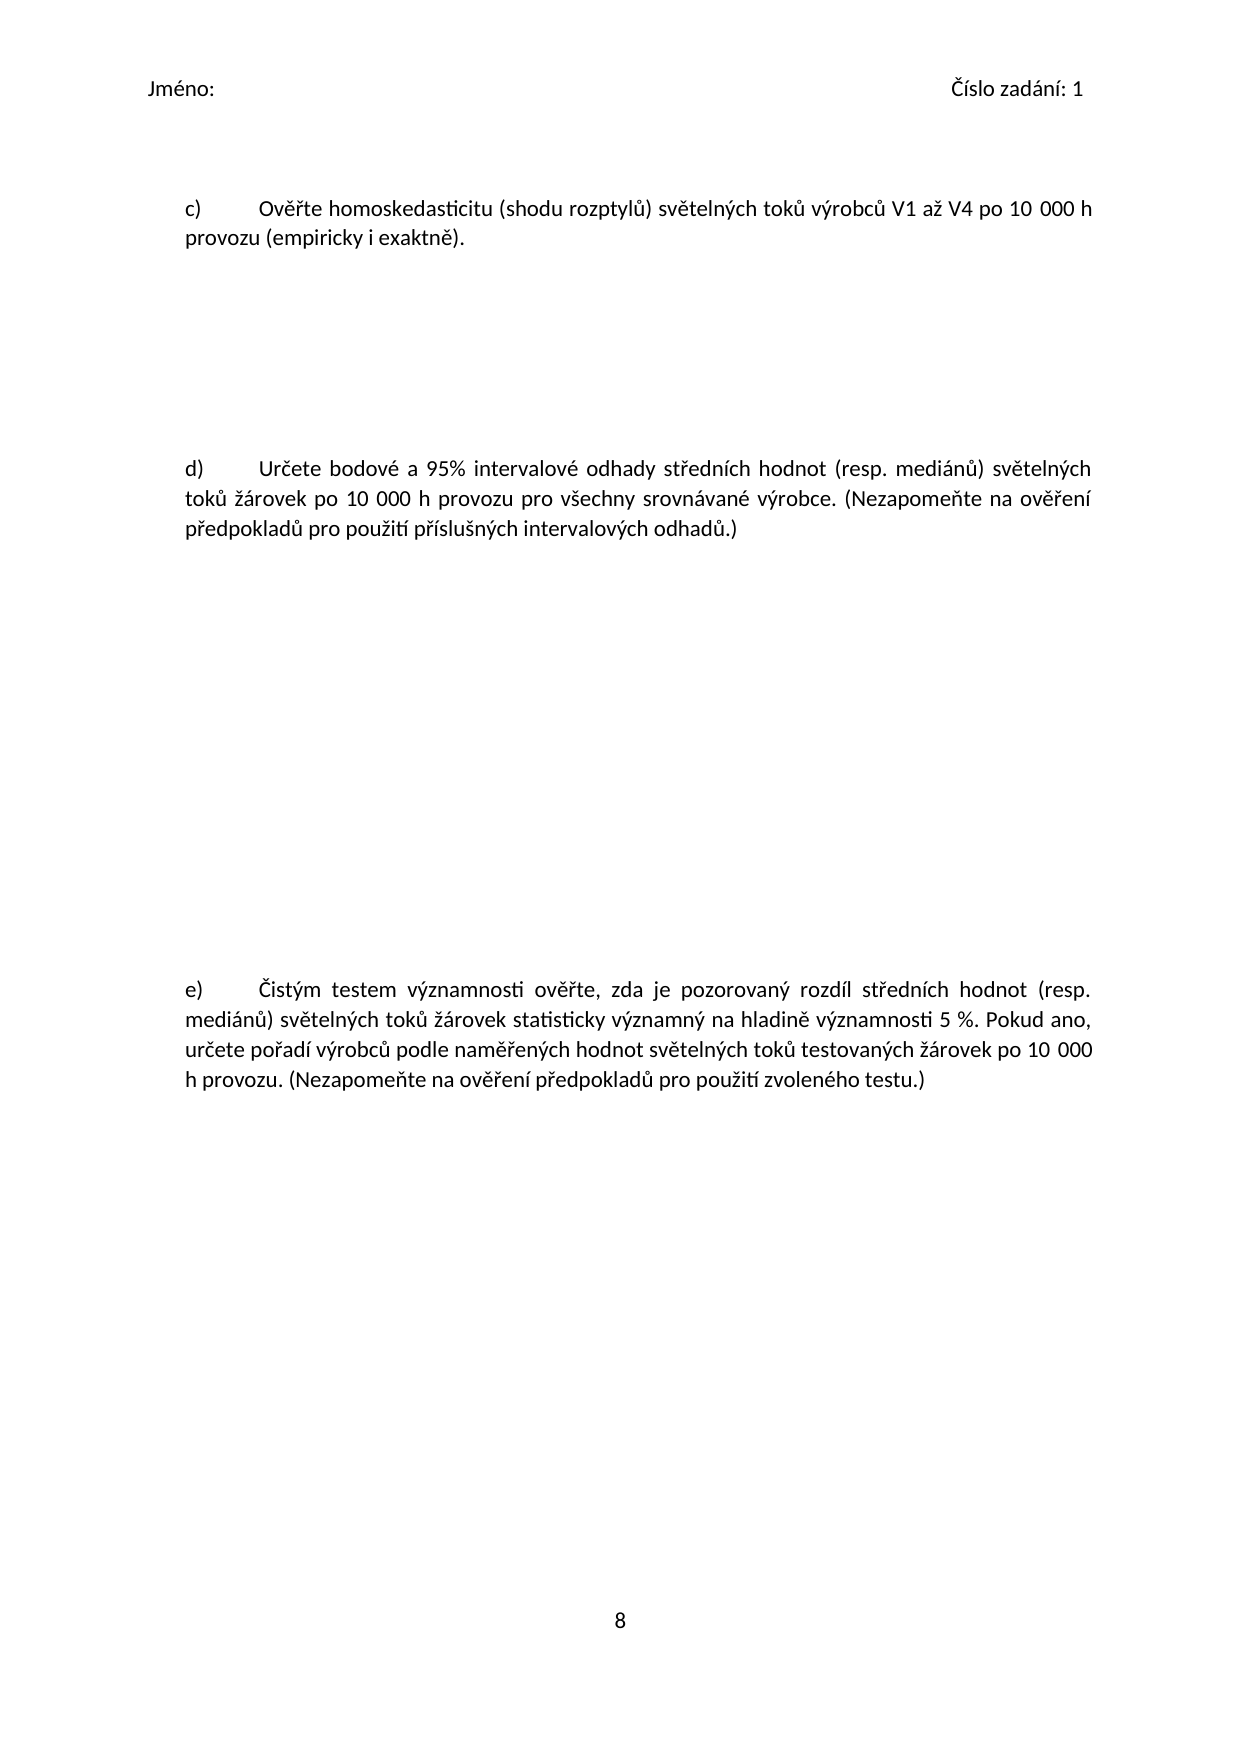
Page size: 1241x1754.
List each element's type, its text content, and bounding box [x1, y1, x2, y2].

list Čistým testem významnosti ověřte, zda je pozorovaný rozdíl středních hodnot (resp. mediánů) světelných toků žárovek statisticky významný na hladině významnosti 5 %. Pokud ano, určete pořadí výrobců podle naměřených hodnot světelných toků testovaných žárovek po 10 000 h provozu. (Nezapomeňte na ověření předpokladů pro použití zvoleného testu.) [185, 975, 1093, 1093]
list Ověřte homoskedasticitu (shodu rozptylů) světelných toků výrobců V1 až V4 po 10 000 h provozu (empiricky i exaktně). [185, 194, 1093, 252]
list Určete bodové a 95% intervalové odhady středních hodnot (resp. mediánů) světelných toků žárovek po 10 000 h provozu pro všechny srovnávané výrobce. (Nezapomeňte na ověření předpokladů pro použití příslušných intervalových odhadů.) [185, 454, 1093, 542]
